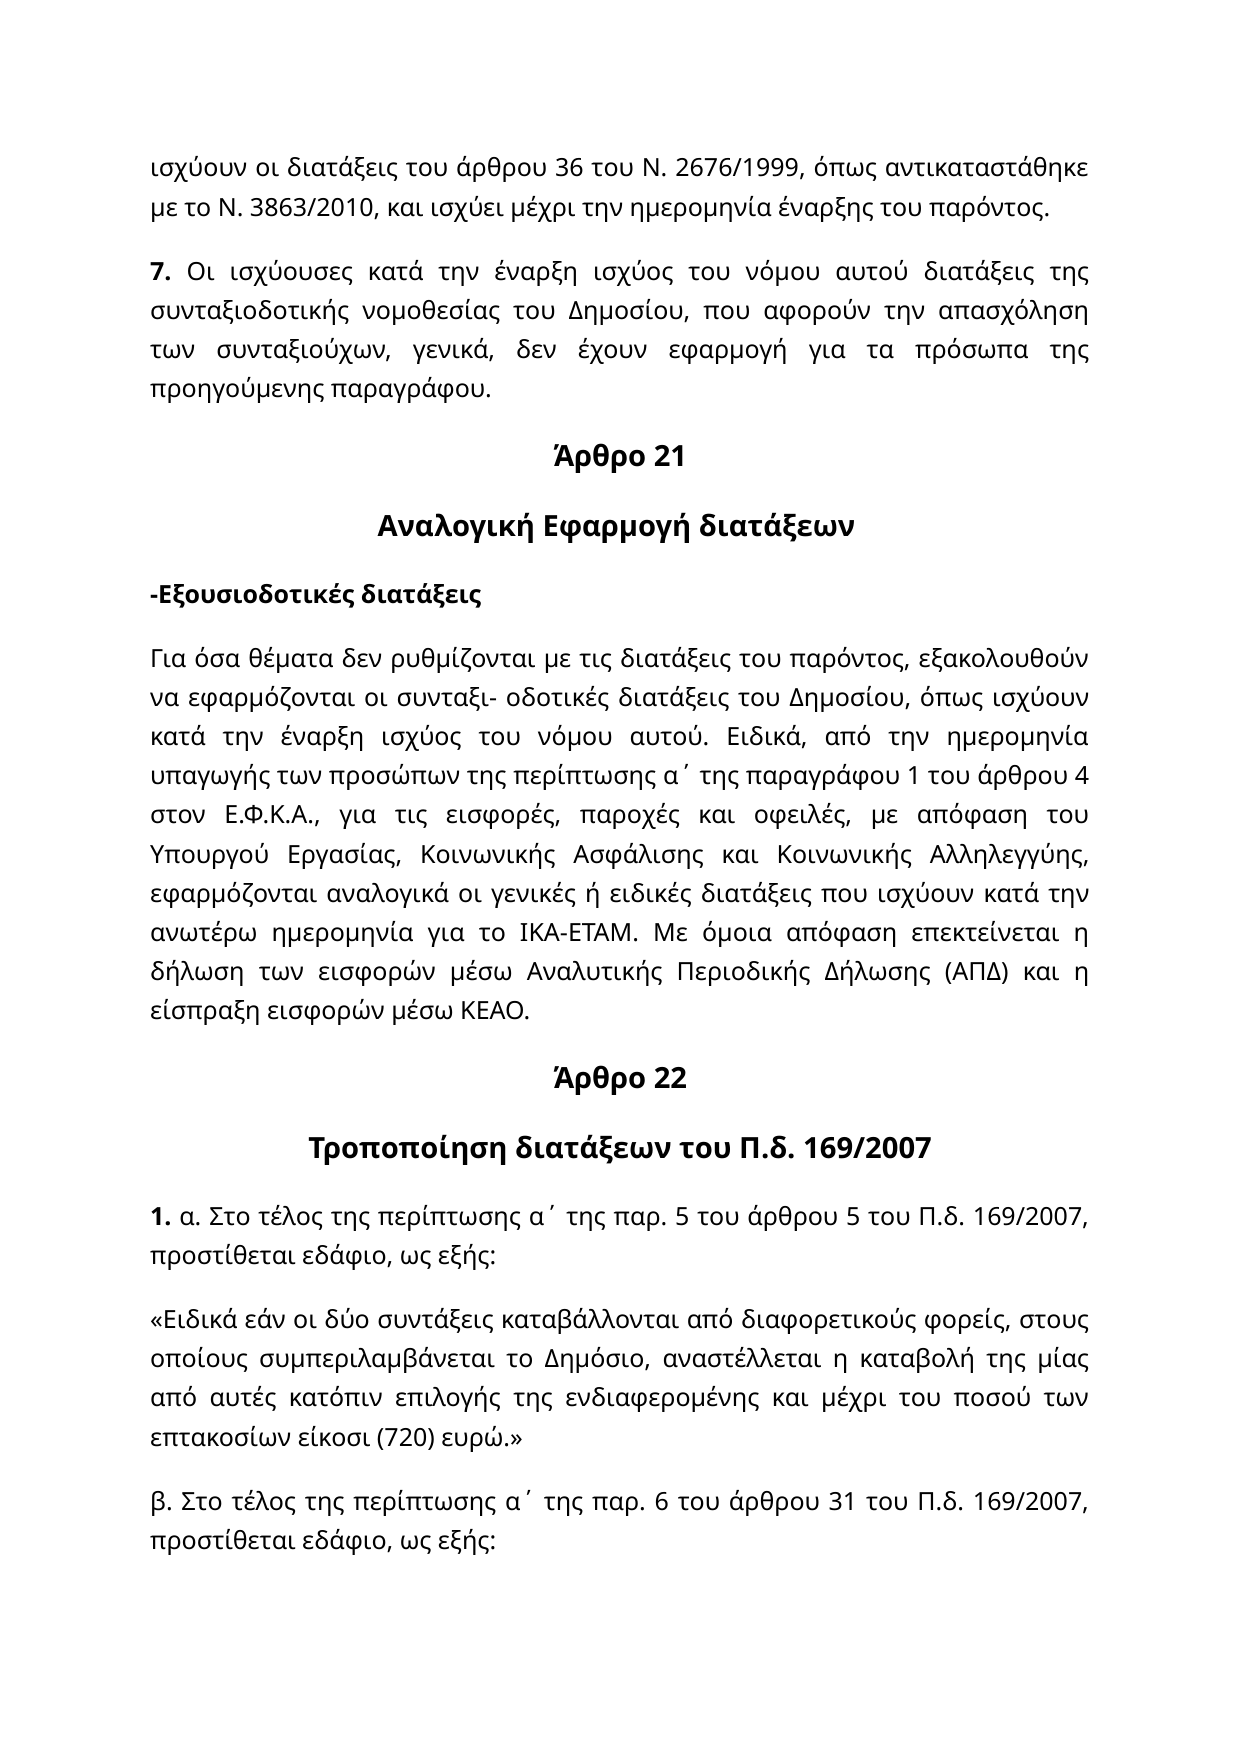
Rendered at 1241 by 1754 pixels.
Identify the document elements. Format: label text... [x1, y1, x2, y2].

text 7. Οι ισχύουσες κατά την έναρξη ισχύος του νόμου αυτού διατάξεις της συνταξιοδοτικής νομοθεσίας του Δημοσίου, που αφορούν την απασχόληση των συνταξιούχων, γενικά, δεν έχουν εφαρμογή για τα πρόσωπα της προηγούμενης παραγράφου. [150, 253, 1090, 405]
subtitle Άρθρο 21 [150, 435, 1090, 475]
subtitle Αναλογική Εφαρμογή διατάξεων [150, 506, 1090, 545]
text 1. α. Στο τέλος της περίπτωσης α΄ της παρ. 5 του άρθρου 5 του Π.δ. 169/2007, προστίθεται εδάφιο, ως εξής: [150, 1198, 1090, 1272]
text -Εξουσιοδοτικές διατάξεις [150, 576, 1090, 610]
text ισχύουν οι διατάξεις του άρθρου 36 του Ν. 2676/1999, όπως αντικαταστάθηκε με το Ν. 3863/2010, και ισχύει μέχρι την ημερομηνία έναρξης του παρόντος. [150, 150, 1090, 223]
text Για όσα θέματα δεν ρυθμίζονται με τις διατάξεις του παρόντος, εξακολουθούν να εφαρμόζονται οι συνταξι- οδοτικές διατάξεις του Δημοσίου, όπως ισχύουν κατά την έναρξη ισχύος του νόμου αυτού. Ειδικά, από την ημερομηνία υπαγωγής των προσώπων της περίπτωσης α΄ της παραγράφου 1 του άρθρου 4 στον Ε.Φ.Κ.Α., για τις εισφορές, παροχές και οφειλές, με απόφαση του Υπουργού Εργασίας, Κοινωνικής Ασφάλισης και Κοινωνικής Αλληλεγγύης, εφαρμόζονται αναλογικά οι γενικές ή ειδικές διατάξεις που ισχύουν κατά την ανωτέρω ημερομηνία για το ΙΚΑ-ΕΤΑΜ. Με όμοια απόφαση επεκτείνεται η δήλωση των εισφορών μέσω Αναλυτικής Περιοδικής Δήλωσης (ΑΠΔ) και η είσπραξη εισφορών μέσω ΚΕΑΟ. [150, 640, 1090, 1027]
subtitle Άρθρο 22 [150, 1057, 1090, 1097]
text «Ειδικά εάν οι δύο συντάξεις καταβάλλονται από διαφορετικούς φορείς, στους οποίους συμπεριλαμβάνεται το Δημόσιο, αναστέλλεται η καταβολή της μίας από αυτές κατόπιν επιλογής της ενδιαφερομένης και μέχρι του ποσού των επτακοσίων είκοσι (720) ευρώ.» [150, 1302, 1090, 1453]
text β. Στο τέλος της περίπτωσης α΄ της παρ. 6 του άρθρου 31 του Π.δ. 169/2007, προστίθεται εδάφιο, ως εξής: [150, 1483, 1090, 1557]
subtitle Τροποποίηση διατάξεων του Π.δ. 169/2007 [150, 1128, 1090, 1167]
